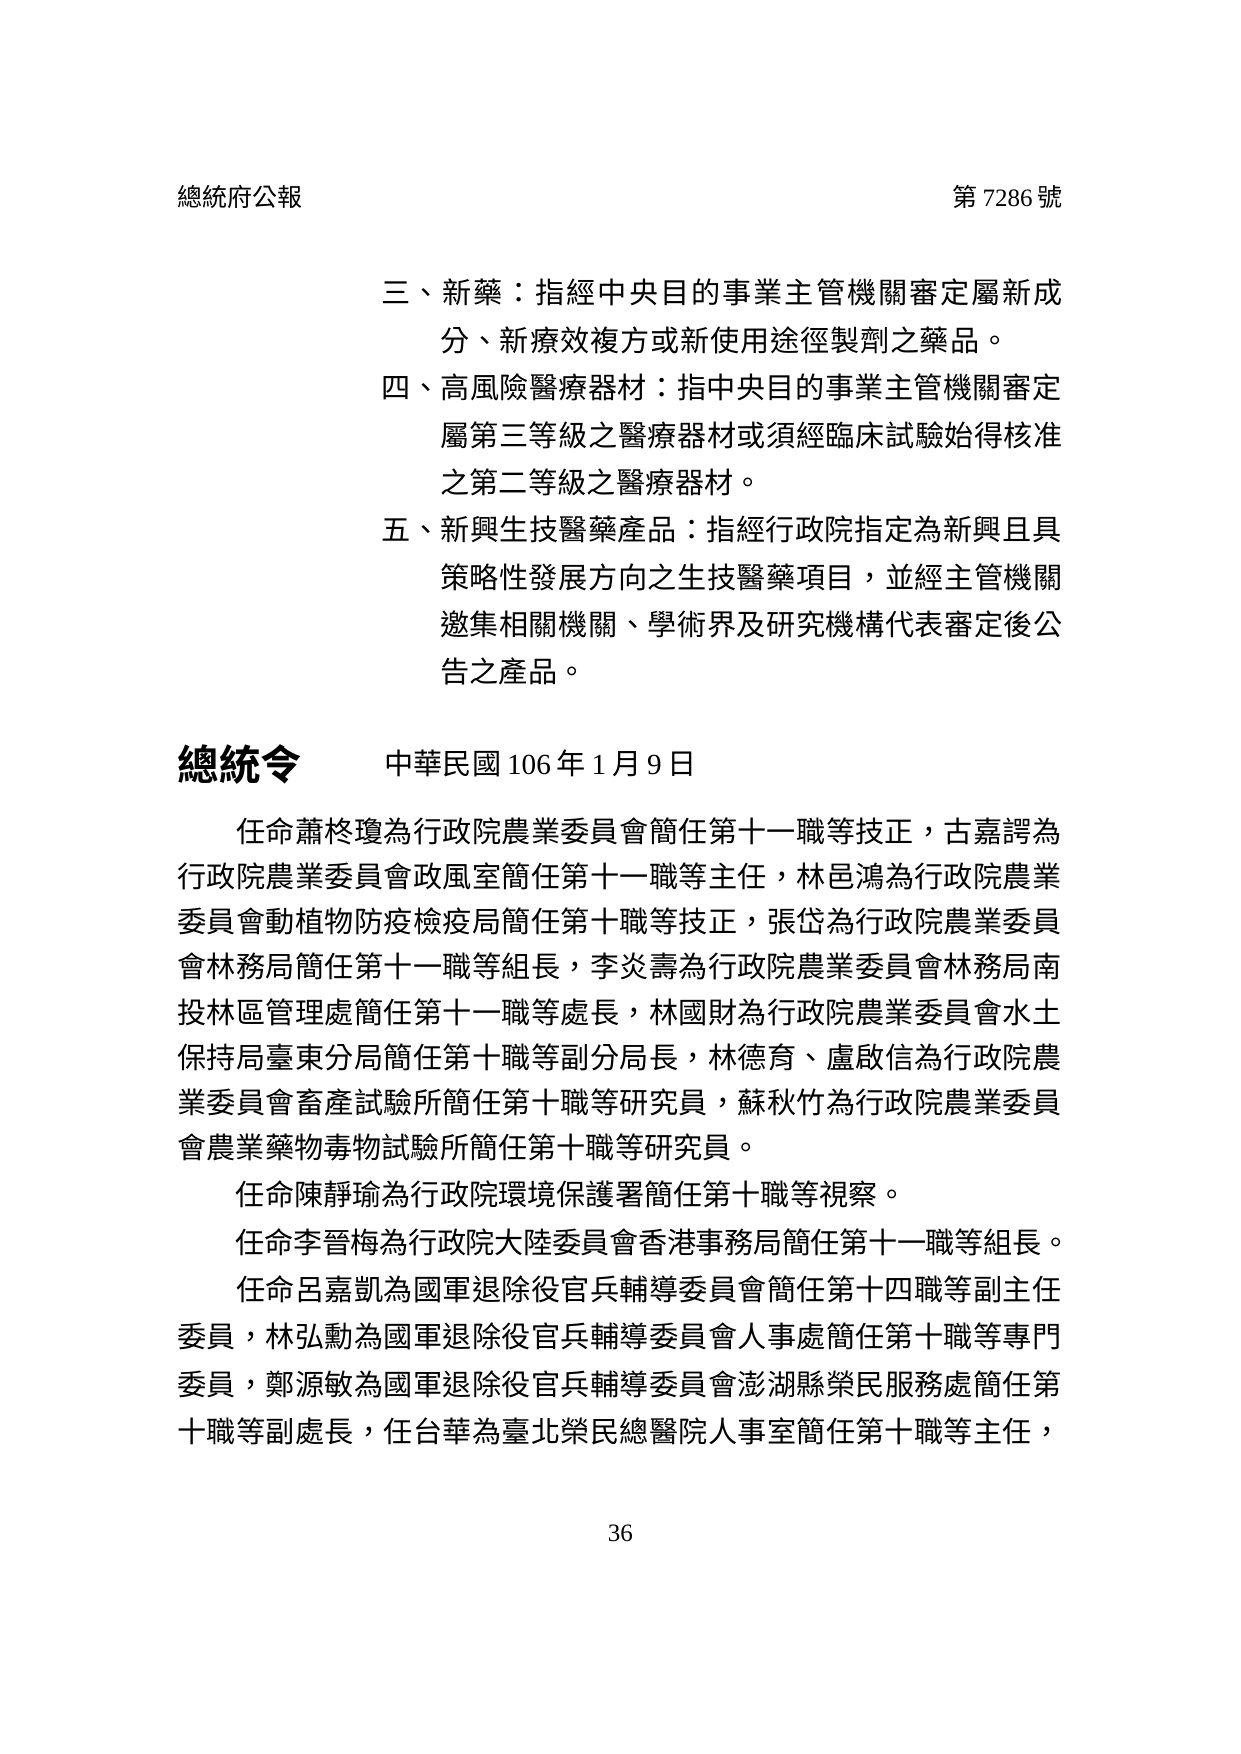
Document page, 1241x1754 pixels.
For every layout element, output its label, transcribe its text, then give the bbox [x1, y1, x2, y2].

text 四、高風險醫療器材：指中央目的事業主管機關審定屬第三等級之醫療器材或須經臨床試驗始得核准之第二等級之醫療器材。 [381, 361, 1063, 503]
text 任命蕭柊瓊為行政院農業委員會簡任第十一職等技正，古嘉諤為行政院農業委員會政風室簡任第十一職等主任，林邑鴻為行政院農業委員會動植物防疫檢疫局簡任第十職等技正，張岱為行政院農業委員會林務局簡任第十一職等組長，李炎壽為行政院農業委員會林務局南投林區管理處簡任第十一職等處長，林國財為行政院農業委員會水土保持局臺東分局簡任第十職等副分局長，林德育、盧啟信為行政院農業委員會畜產試驗所簡任第十職等研究員，蘇秋竹為行政院農業委員會農業藥物毒物試驗所簡任第十職等研究員。 [177, 806, 1063, 1168]
text 三、新藥：指經中央目的事業主管機關審定屬新成分、新療效複方或新使用途徑製劑之藥品。 [381, 266, 1063, 361]
text 任命陳靜瑜為行政院環境保護署簡任第十職等視察。 [177, 1168, 1063, 1215]
table_header 中華民國106年1月9日 [381, 718, 877, 806]
table_header 總統令 [174, 718, 381, 806]
text 五、新興生技醫藥產品：指經行政院指定為新興且具策略性發展方向之生技醫藥項目，並經主管機關邀集相關機關、學術界及研究機構代表審定後公告之產品。 [381, 503, 1063, 692]
text 任命李晉梅為行政院大陸委員會香港事務局簡任第十一職等組長。 [177, 1215, 1063, 1262]
text 任命呂嘉凱為國軍退除役官兵輔導委員會簡任第十四職等副主任委員，林弘勳為國軍退除役官兵輔導委員會人事處簡任第十職等專門委員，鄭源敏為國軍退除役官兵輔導委員會澎湖縣榮民服務處簡任第十職等副處長，任台華為臺北榮民總醫院人事室簡任第十職等主任， [177, 1262, 1063, 1452]
